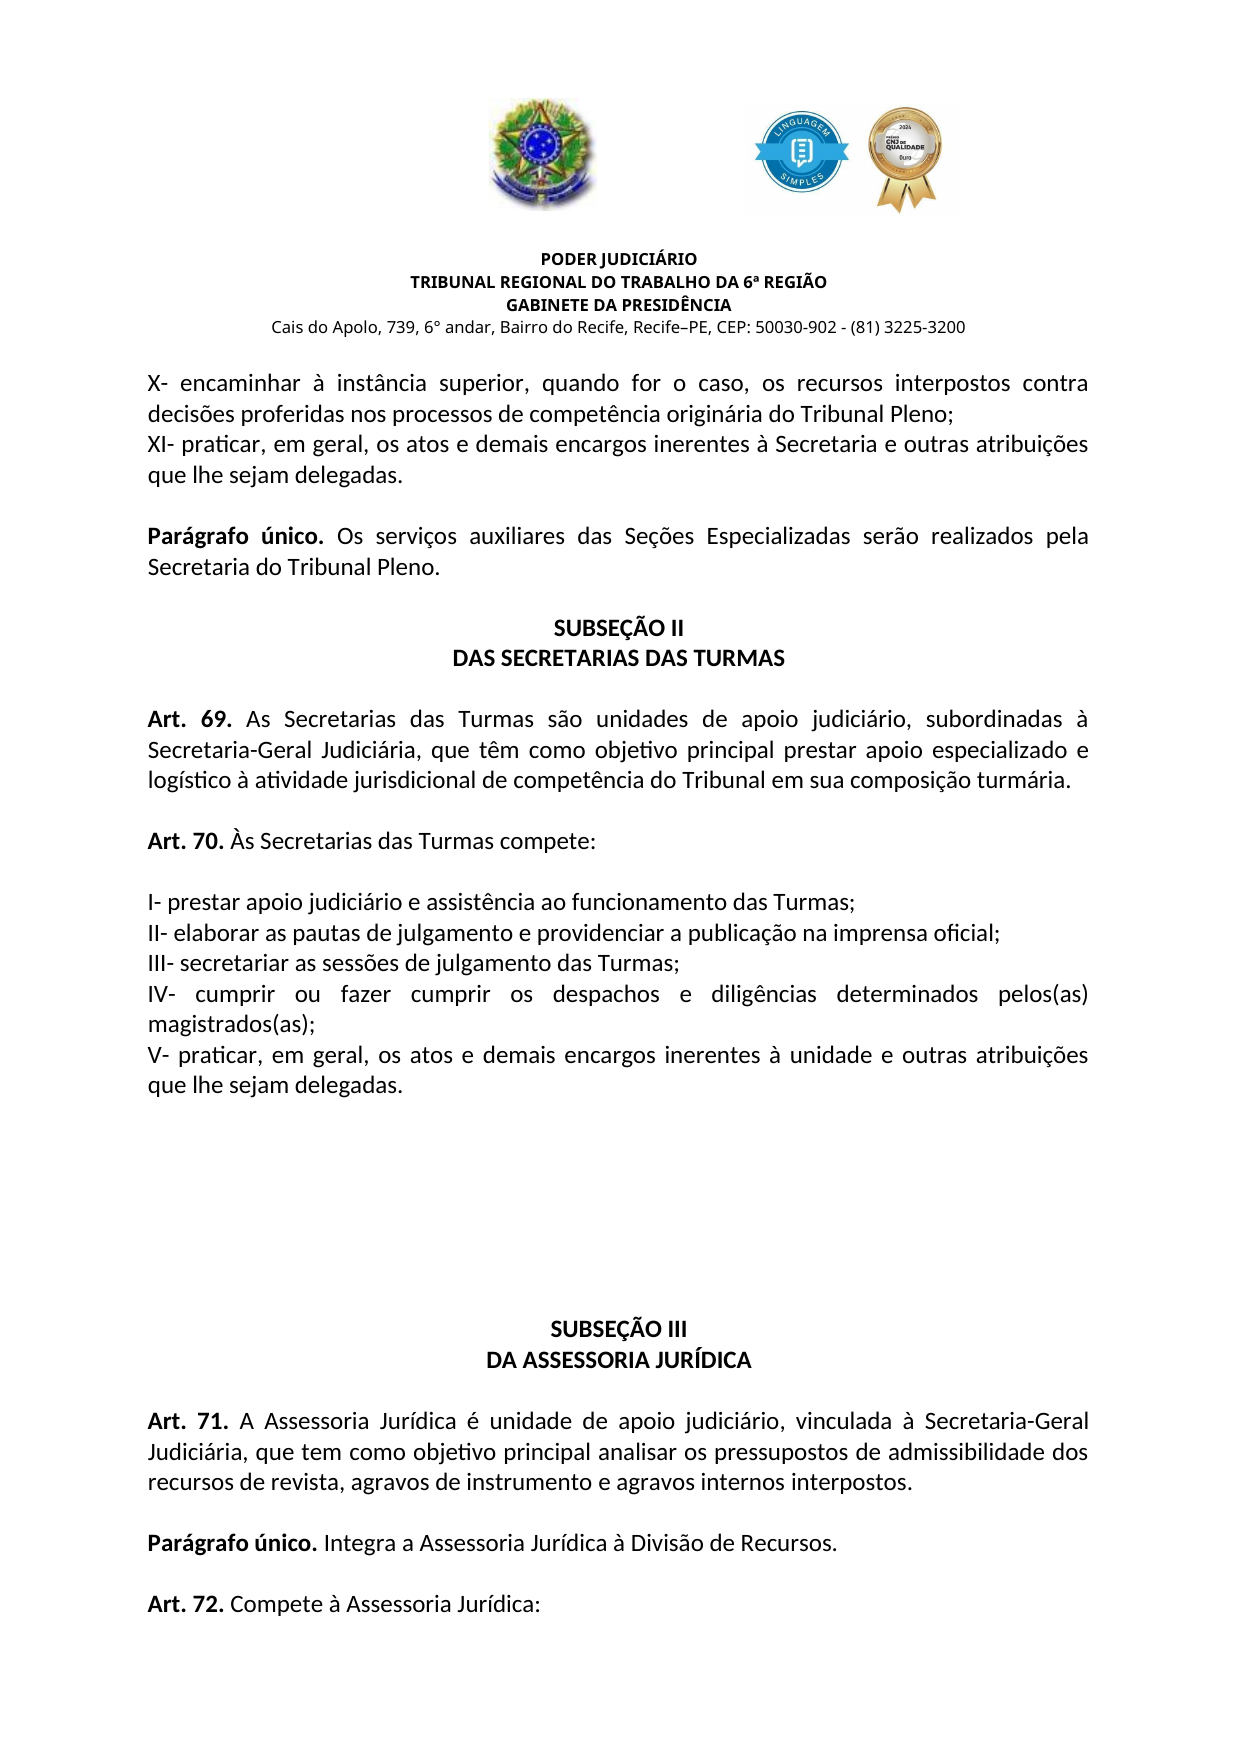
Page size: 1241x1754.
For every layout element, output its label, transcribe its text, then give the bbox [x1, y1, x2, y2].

text Art. 71. A Assessoria Jurídica é unidade de apoio judiciário, vinculada à Secretaria-Geral Judiciária, que tem como objetivo principal analisar os pressupostos de admissibilidade dos recursos de revista, agravos de instrumento e agravos internos interpostos. [147, 1405, 1090, 1497]
text V- praticar, em geral, os atos e demais encargos inerentes à unidade e outras atribuições que lhe sejam delegadas. [147, 1039, 1090, 1100]
text Art. 69. As Secretarias das Turmas são unidades de apoio judiciário, subordinadas à Secretaria-Geral Judiciária, que têm como objetivo principal prestar apoio especializado e logístico à atividade jurisdicional de competência do Tribunal em sua composição turmária. [147, 703, 1090, 795]
text I- prestar apoio judiciário e assistência ao funcionamento das Turmas; [147, 886, 1090, 917]
text DA ASSESSORIA JURÍDICA [147, 1344, 1090, 1375]
text III- secretariar as sessões de julgamento das Turmas; [147, 947, 1090, 978]
text Parágrafo único. Os serviços auxiliares das Seções Especializadas serão realizados pela Secretaria do Tribunal Pleno. [147, 520, 1090, 581]
text DAS SECRETARIAS DAS TURMAS [147, 642, 1090, 673]
text XI- praticar, em geral, os atos e demais encargos inerentes à Secretaria e outras atribuições que lhe sejam delegadas. [147, 428, 1090, 489]
text SUBSEÇÃO II [147, 612, 1090, 642]
text Parágrafo único. Integra a Assessoria Jurídica à Divisão de Recursos. [147, 1527, 1090, 1558]
text Art. 70. Às Secretarias das Turmas compete: [147, 825, 1090, 856]
text Art. 72. Compete à Assessoria Jurídica: [147, 1588, 1090, 1619]
text SUBSEÇÃO III [147, 1314, 1090, 1344]
text X- encaminhar à instância superior, quando for o caso, os recursos interpostos contra decisões proferidas nos processos de competência originária do Tribunal Pleno; [147, 367, 1090, 428]
text IV- cumprir ou fazer cumprir os despachos e diligências determinados pelos(as) magistrados(as); [147, 978, 1090, 1039]
text II- elaborar as pautas de julgamento e providenciar a publicação na imprensa oficial; [147, 917, 1090, 947]
